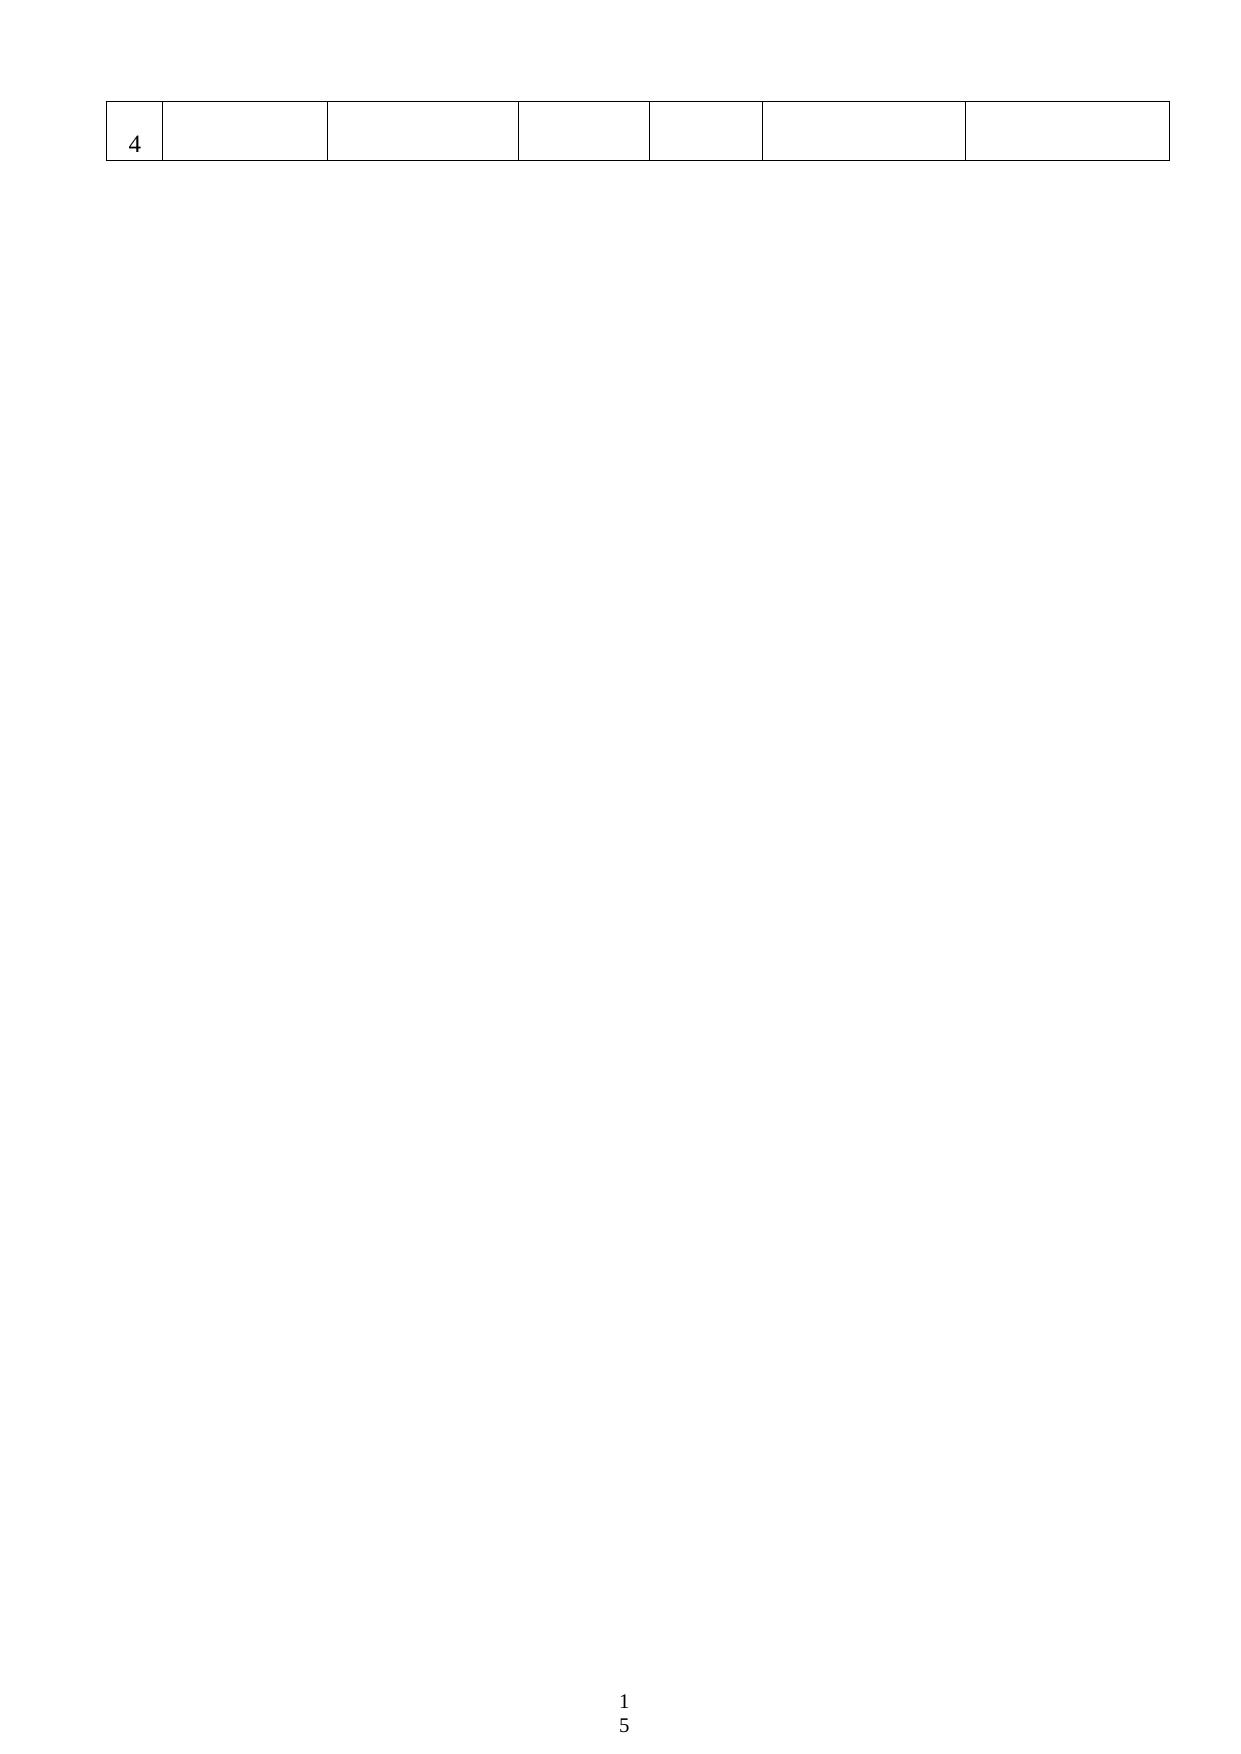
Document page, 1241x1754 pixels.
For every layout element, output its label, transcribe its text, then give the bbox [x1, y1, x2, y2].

table_cell [328, 102, 518, 160]
table_cell [650, 102, 762, 160]
table_cell [763, 102, 965, 160]
table_cell [163, 102, 327, 160]
table_cell 4 [107, 102, 162, 160]
table_cell [519, 102, 649, 160]
table_cell [966, 102, 1169, 160]
